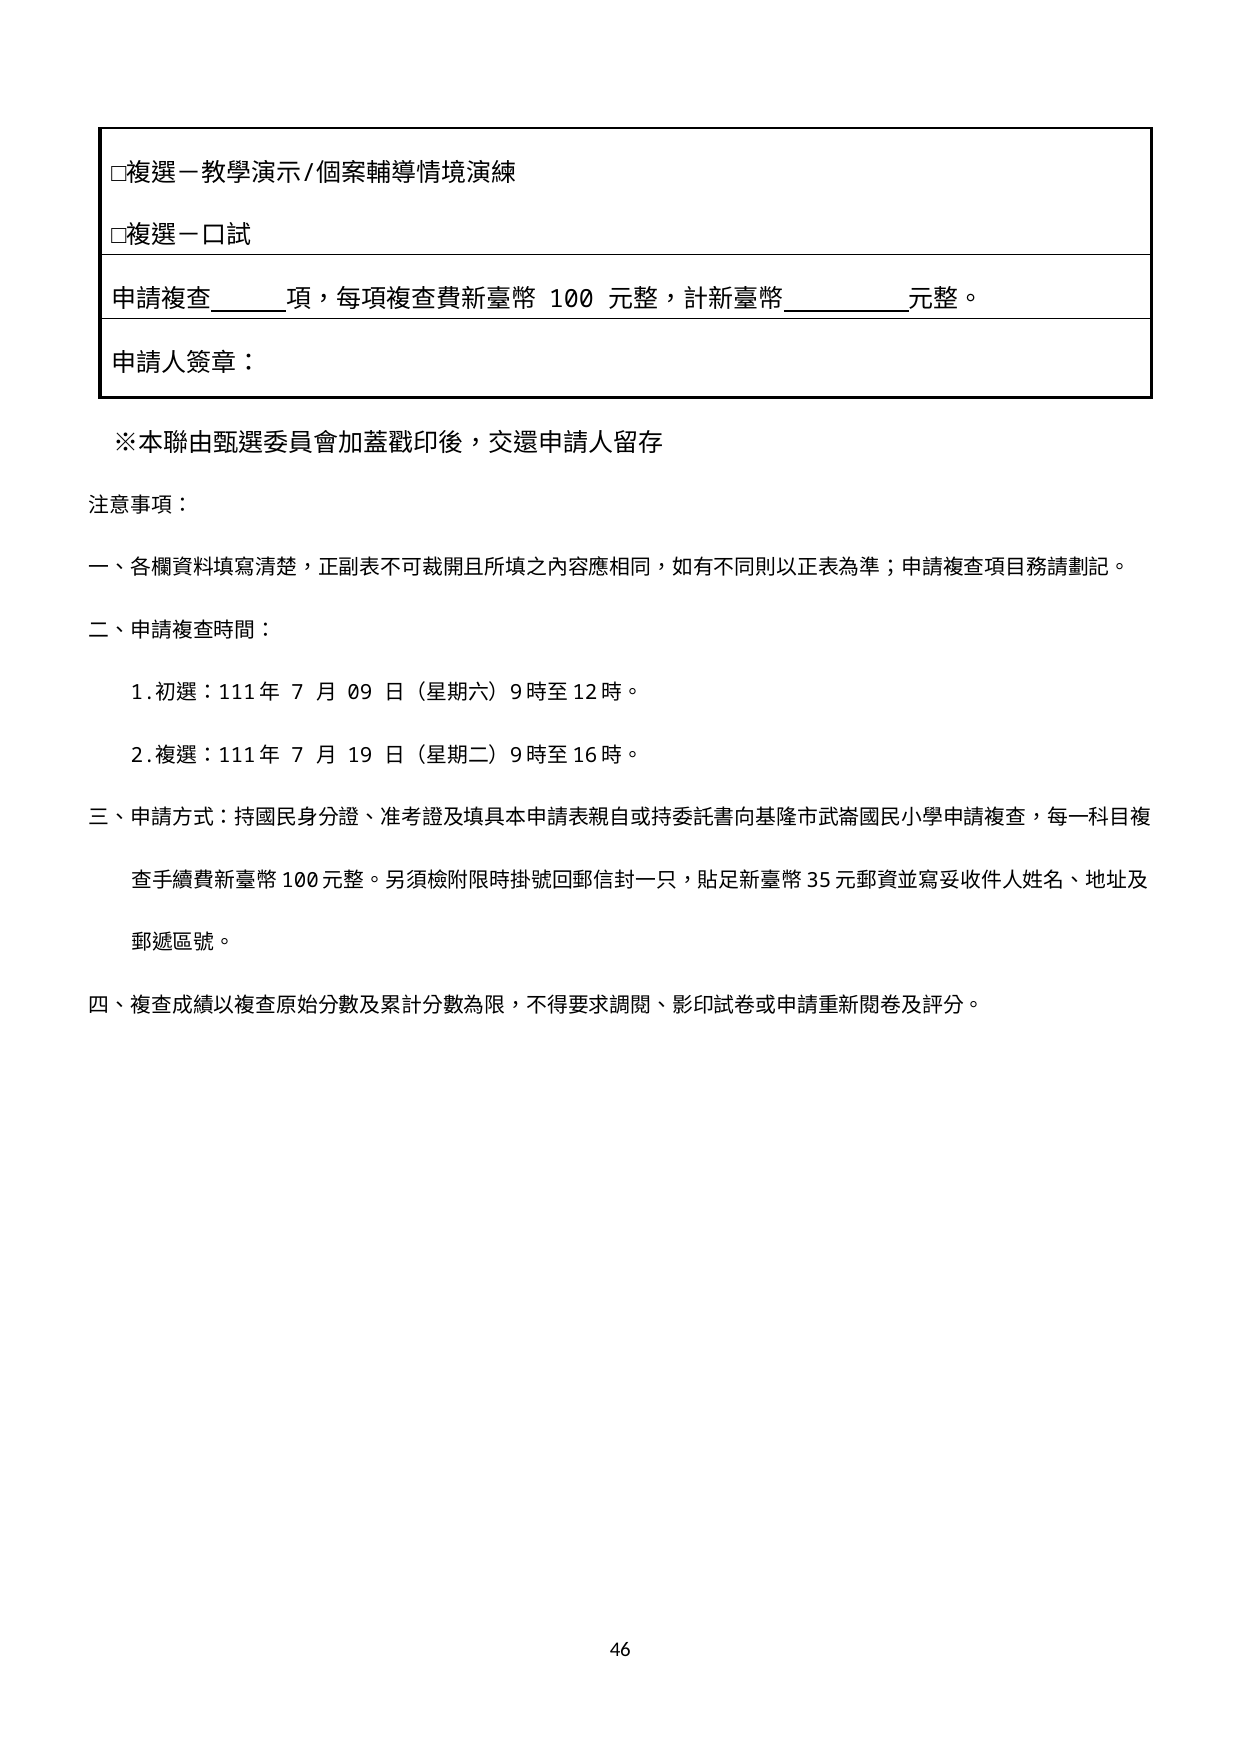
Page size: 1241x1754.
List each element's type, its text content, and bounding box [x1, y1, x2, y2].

text 1.初選：111年 7 月 09 日（星期六）9時至12時。 [89, 649, 1152, 712]
table_cell □複選－教學演示/個案輔導情境演練 □複選－口試 [102, 129, 1150, 253]
text 注意事項： [89, 462, 1152, 524]
text 二、申請複查時間： [89, 587, 1152, 649]
text 2.複選：111年 7 月 19 日（星期二）9時至16時。 [89, 712, 1152, 774]
text ※本聯由甄選委員會加蓋戳印後，交還申請人留存 [89, 399, 1152, 462]
text 一、各欄資料填寫清楚，正副表不可裁開且所填之內容應相同，如有不同則以正表為準；申請複查項目務請劃記。 [89, 524, 1152, 587]
text 三、申請方式：持國民身分證、准考證及填具本申請表親自或持委託書向基隆市武崙國民小學申請複查，每一科目複查手續費新臺幣100元整。另須檢附限時掛號回郵信封一只，貼足新臺幣35元郵資並寫妥收件人姓名、地址及郵遞區號。 [89, 774, 1152, 962]
table_cell 申請人簽章： [102, 319, 1150, 396]
table_cell 申請複查 項，每項複查費新臺幣 100 元整，計新臺幣 元整。 [102, 255, 1150, 318]
text 四、複查成績以複查原始分數及累計分數為限，不得要求調閱、影印試卷或申請重新閱卷及評分。 [89, 962, 1152, 1024]
